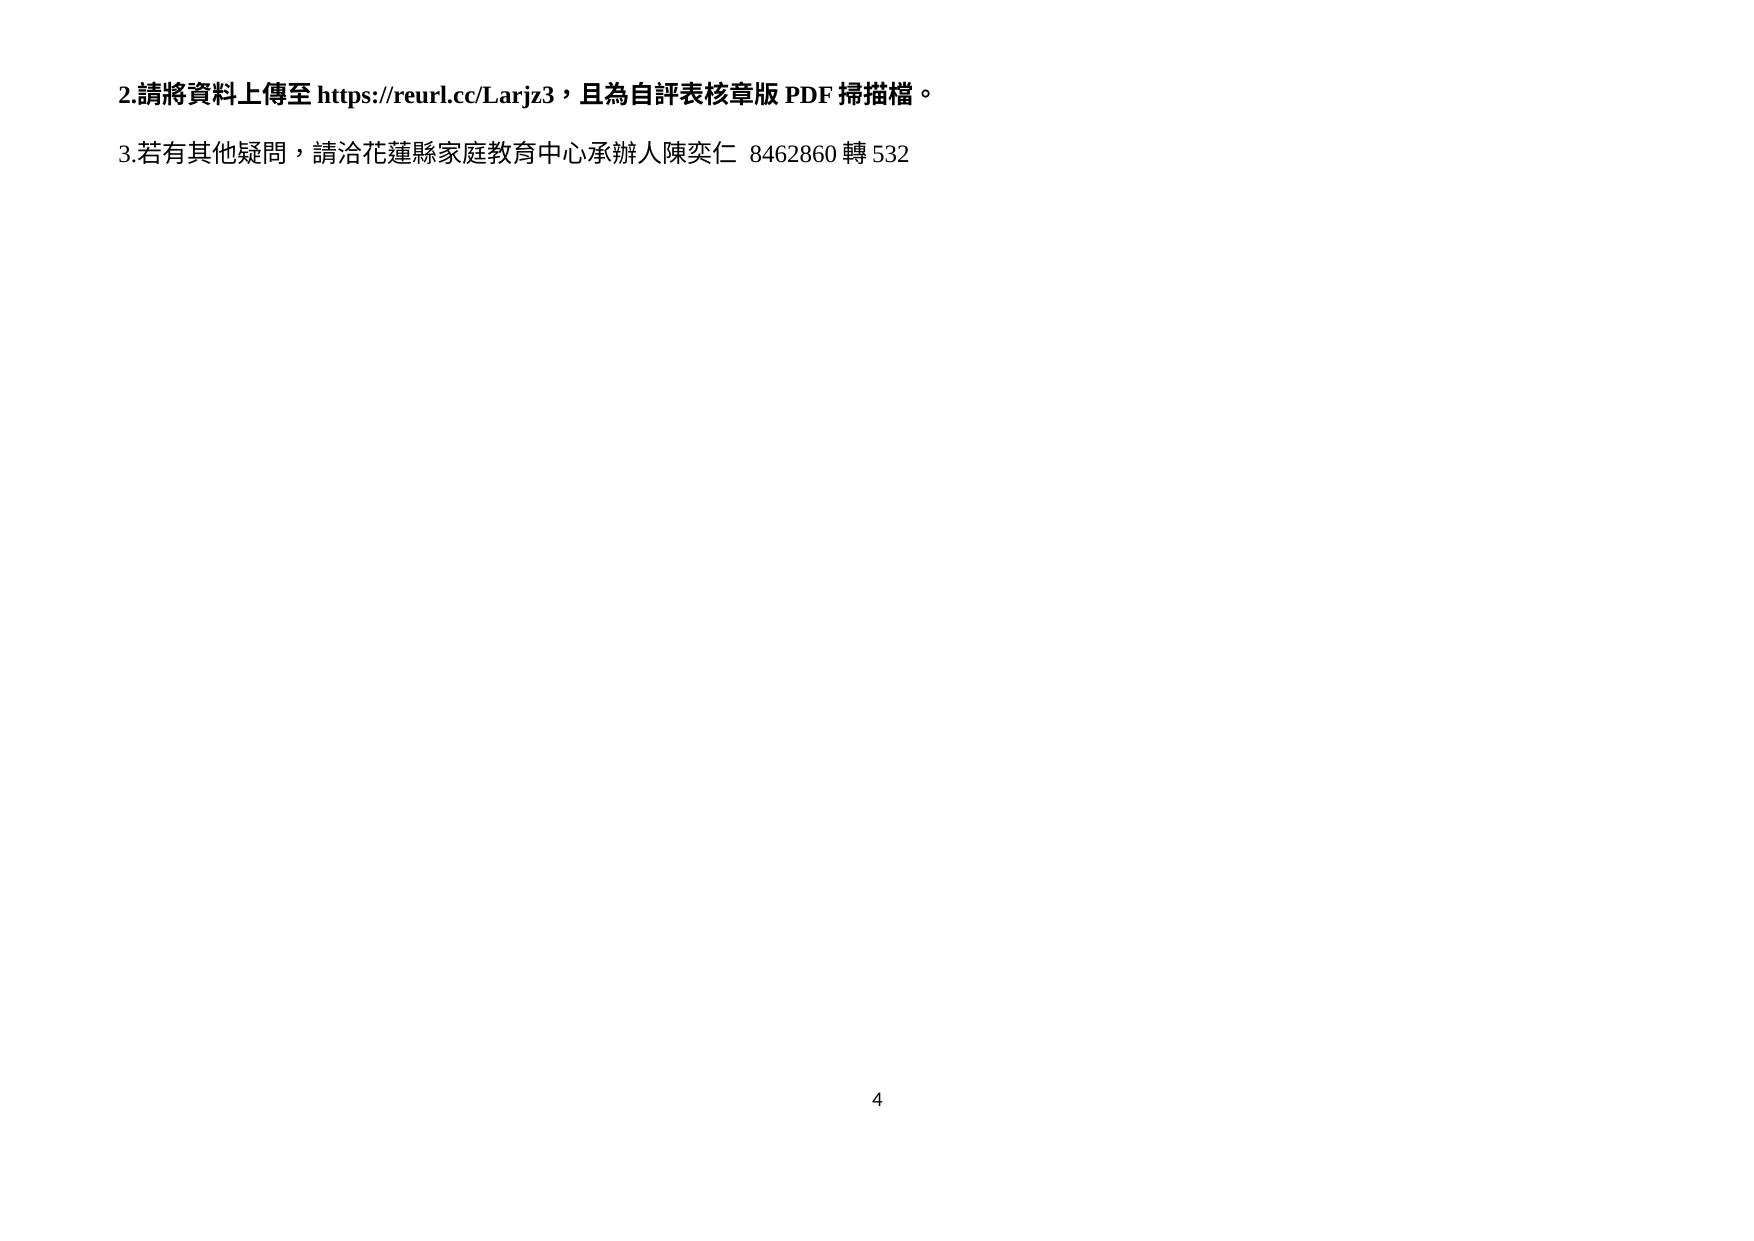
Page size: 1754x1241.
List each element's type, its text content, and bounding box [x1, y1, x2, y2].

text 2.請將資料上傳至https://reurl.cc/Larjz3，且為自評表核章版PDF掃描檔。 [118, 75, 1636, 111]
text 3.若有其他疑問，請洽花蓮縣家庭教育中心承辦人陳奕仁 8462860轉532 [118, 133, 1636, 169]
